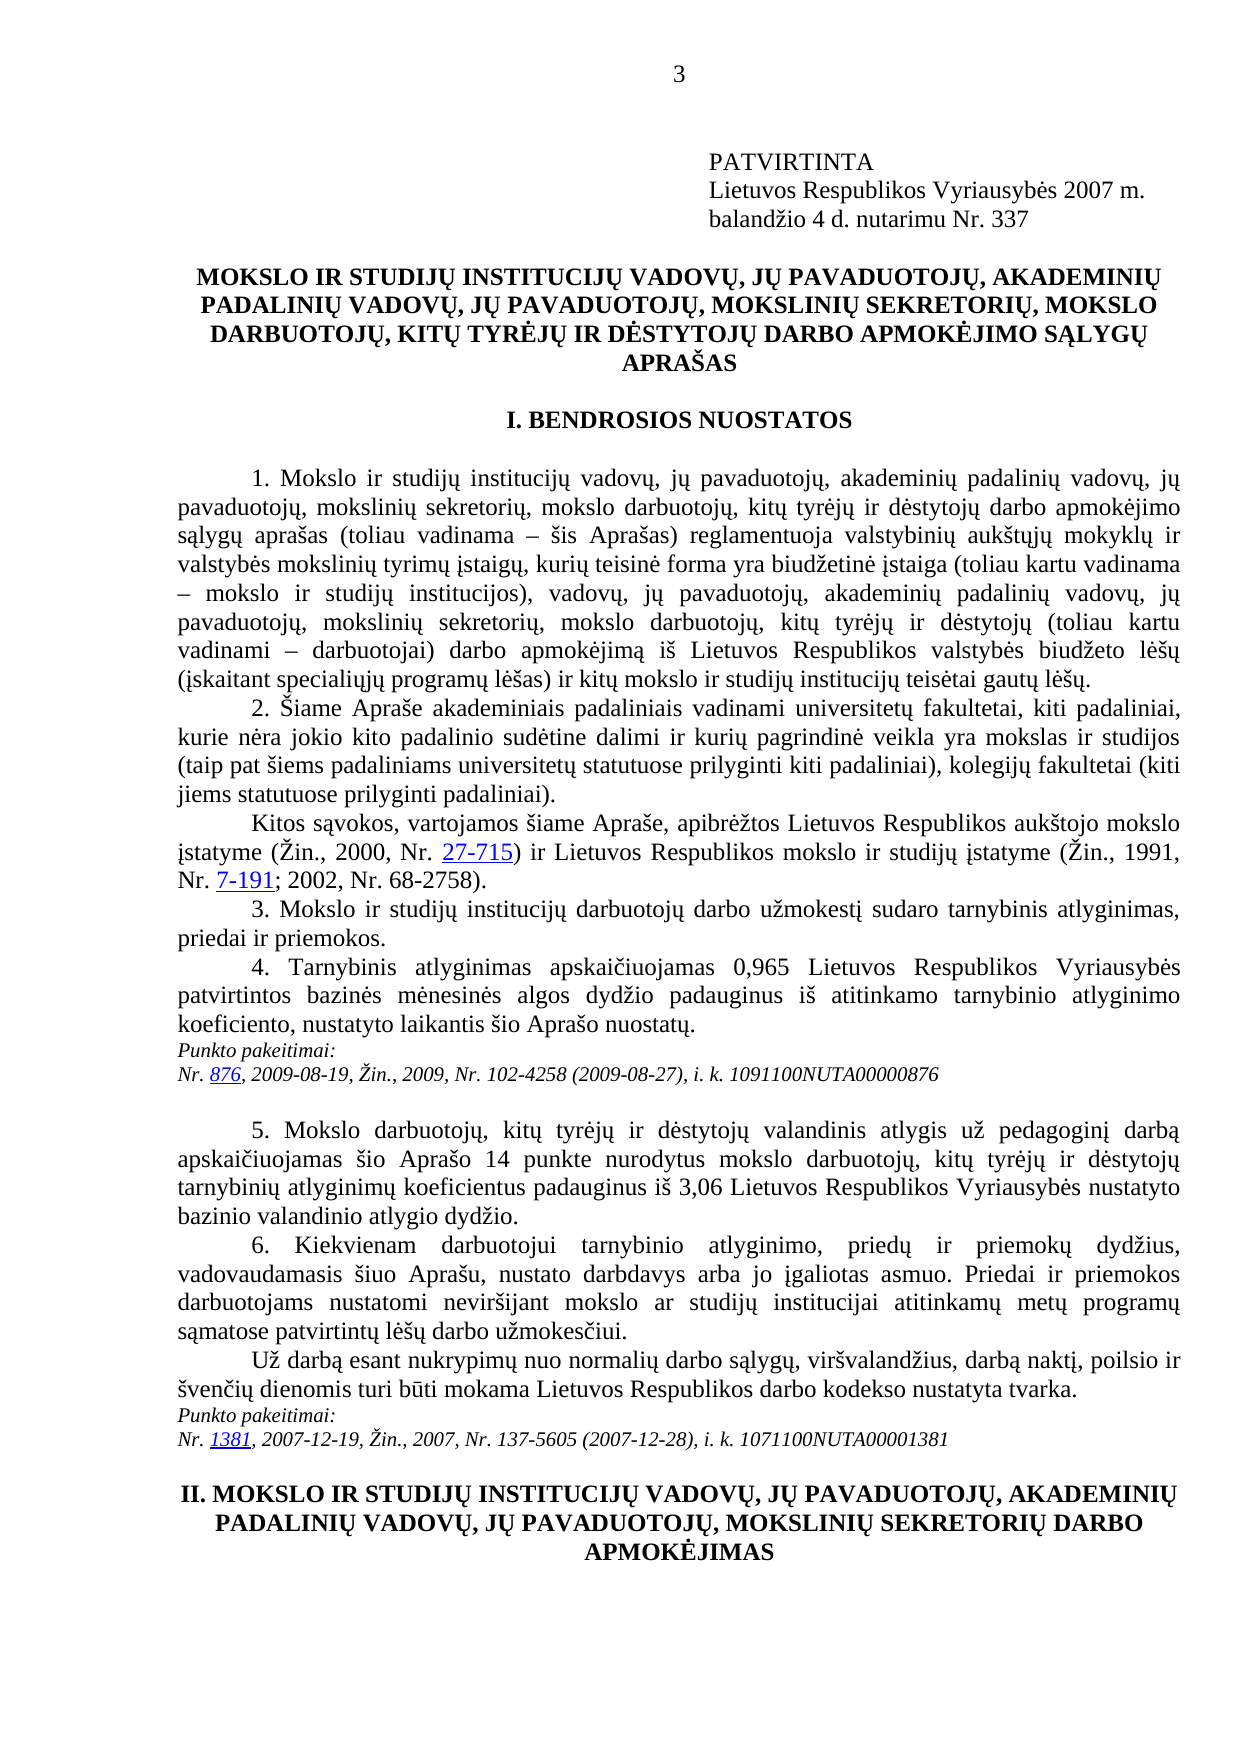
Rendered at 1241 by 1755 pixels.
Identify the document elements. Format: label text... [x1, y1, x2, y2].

text I. BENDROSIOS NUOSTATOS [177, 406, 1181, 434]
text Mokslo ir studijų institucijų VADOVŲ, JŲ PAVADUOTOJŲ, AKADEMINIŲ PADALINIŲ VADOVŲ, JŲ PAVADUOTOJŲ, MOKSLINIŲ SEKRETORIŲ, mokslo darbuotojų, kitų tyrėjų ir dėstytojų darbo apmokėjimo sąlygų aprašAS [177, 262, 1181, 377]
text Patvirtinta [177, 147, 1181, 176]
text II. MOKSLO IR STUDIJŲ INSTITUCIJŲ VADOVŲ, JŲ PAVADUOTOJŲ, AKADEMINIŲ PADALINIŲ VADOVŲ, JŲ PAVADUOTOJŲ, MOKSLINIŲ SEKRETORIŲ DARBO APMOKĖJIMAS [177, 1479, 1181, 1566]
text Nr. 1381, 2007-12-19, Žin., 2007, Nr. 137-5605 (2007-12-28), i. k. 1071100NUTA00001381 [177, 1427, 1181, 1451]
text Punkto pakeitimai: [177, 1038, 1181, 1062]
text Už darbą esant nukrypimų nuo normalių darbo sąlygų, viršvalandžius, darbą naktį, poilsio ir švenčių dienomis turi būti mokama Lietuvos Respublikos darbo kodekso nustatyta tvarka. [177, 1345, 1181, 1402]
text Punkto pakeitimai: [177, 1402, 1181, 1427]
text 3. Mokslo ir studijų institucijų darbuotojų darbo užmokestį sudaro tarnybinis atlyginimas, priedai ir priemokos. [177, 894, 1181, 952]
text Lietuvos Respublikos Vyriausybės 2007 m. balandžio 4 d. nutarimu Nr. 337 [709, 176, 1181, 233]
text 4. Tarnybinis atlyginimas apskaičiuojamas 0,965 Lietuvos Respublikos Vyriausybės patvirtintos bazinės mėnesinės algos dydžio padauginus iš atitinkamo tarnybinio atlyginimo koeficiento, nustatyto laikantis šio Aprašo nuostatų. [177, 952, 1181, 1038]
text 6. Kiekvienam darbuotojui tarnybinio atlyginimo, priedų ir priemokų dydžius, vadovaudamasis šiuo Aprašu, nustato darbdavys arba jo įgaliotas asmuo. Priedai ir priemokos darbuotojams nustatomi neviršijant mokslo ar studijų institucijai atitinkamų metų programų sąmatose patvirtintų lėšų darbo užmokesčiui. [177, 1230, 1181, 1345]
text 1. Mokslo ir studijų institucijų vadovų, jų pavaduotojų, akademinių padalinių vadovų, jų pavaduotojų, mokslinių sekretorių, mokslo darbuotojų, kitų tyrėjų ir dėstytojų darbo apmokėjimo sąlygų aprašas (toliau vadinama – šis Aprašas) reglamentuoja valstybinių aukštųjų mokyklų ir valstybės mokslinių tyrimų įstaigų, kurių teisinė forma yra biudžetinė įstaiga (toliau kartu vadinama – mokslo ir studijų institucijos), vadovų, jų pavaduotojų, akademinių padalinių vadovų, jų pavaduotojų, mokslinių sekretorių, mokslo darbuotojų, kitų tyrėjų ir dėstytojų (toliau kartu vadinami – darbuotojai) darbo apmokėjimą iš Lietuvos Respublikos valstybės biudžeto lėšų (įskaitant specialiųjų programų lėšas) ir kitų mokslo ir studijų institucijų teisėtai gautų lėšų. [177, 463, 1181, 693]
text 2. Šiame Apraše akademiniais padaliniais vadinami universitetų fakultetai, kiti padaliniai, kurie nėra jokio kito padalinio sudėtine dalimi ir kurių pagrindinė veikla yra mokslas ir studijos (taip pat šiems padaliniams universitetų statutuose prilyginti kiti padaliniai), kolegijų fakultetai (kiti jiems statutuose prilyginti padaliniai). [177, 693, 1181, 808]
text Kitos sąvokos, vartojamos šiame Apraše, apibrėžtos Lietuvos Respublikos aukštojo mokslo įstatyme (Žin., 2000, Nr. 27-715) ir Lietuvos Respublikos mokslo ir studijų įstatyme (Žin., 1991, Nr. 7-191; 2002, Nr. 68-2758). [177, 808, 1181, 894]
text Nr. 876, 2009-08-19, Žin., 2009, Nr. 102-4258 (2009-08-27), i. k. 1091100NUTA00000876 [177, 1062, 1181, 1086]
text 5. Mokslo darbuotojų, kitų tyrėjų ir dėstytojų valandinis atlygis už pedagoginį darbą apskaičiuojamas šio Aprašo 14 punkte nurodytus mokslo darbuotojų, kitų tyrėjų ir dėstytojų tarnybinių atlyginimų koeficientus padauginus iš 3,06 Lietuvos Respublikos Vyriausybės nustatyto bazinio valandinio atlygio dydžio. [177, 1115, 1181, 1230]
